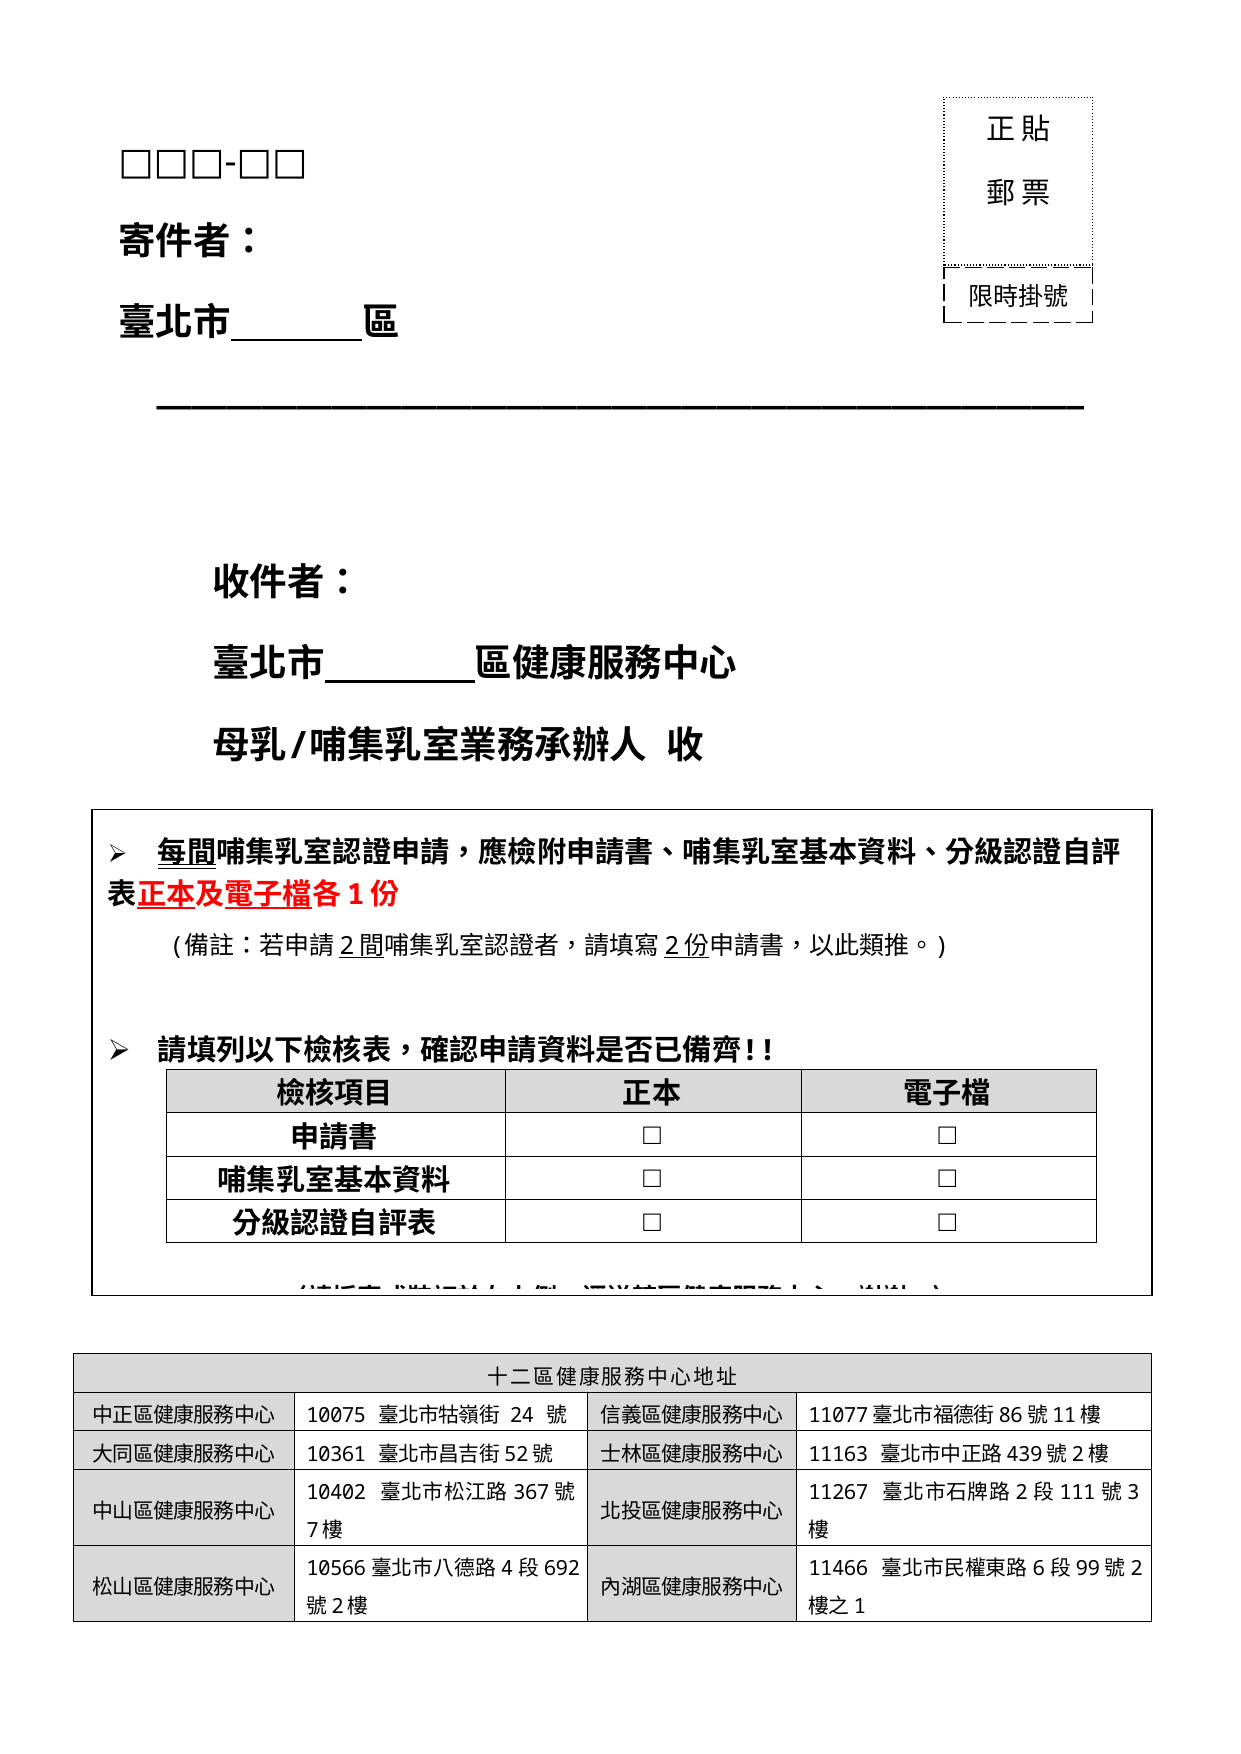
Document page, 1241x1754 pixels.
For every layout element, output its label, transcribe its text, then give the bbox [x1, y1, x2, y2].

table_cell 分級認證自評表 [167, 1200, 505, 1242]
text 寄件者： [118, 211, 943, 265]
table_cell 內湖區健康服務中心 [588, 1546, 796, 1621]
table_header 電子檔 [802, 1070, 1096, 1112]
table_cell 11466 臺北市民權東路6段99號2樓之1 [797, 1546, 1151, 1621]
table_cell 10075 臺北市牯嶺街 24 號 [295, 1393, 587, 1430]
table_cell 10566臺北巿八德路4段692號2樓 [295, 1546, 587, 1621]
text [1093, 211, 1122, 265]
table_cell □ [802, 1113, 1096, 1156]
table_cell 北投區健康服務中心 [588, 1470, 796, 1545]
list 每間哺集乳室認證申請，應檢附申請書、哺集乳室基本資料、分級認證自評表正本及電子檔各1份 [108, 828, 1132, 913]
text 〈請採直式裝訂於左上側，逕送轄區健康服務中心，謝謝。〉 [108, 1277, 1132, 1289]
table_cell □ [506, 1113, 801, 1156]
table_cell 11267 臺北市石牌路2段111號3樓 [797, 1470, 1151, 1545]
table_header 正本 [506, 1070, 801, 1112]
table_cell 11077臺北市福德街86號11樓 [797, 1393, 1151, 1430]
table_cell □ [506, 1200, 801, 1242]
table_cell 中正區健康服務中心 [74, 1393, 294, 1430]
table_cell 松山區健康服務中心 [74, 1546, 294, 1621]
table_cell 申請書 [167, 1113, 505, 1156]
table_cell 哺集乳室基本資料 [167, 1157, 505, 1199]
table_cell 10402 臺北市松江路367號7樓 [295, 1470, 587, 1545]
text 限時掛號 [960, 276, 1077, 312]
text _____________________________________________________ [118, 373, 1122, 413]
text 臺北市 區 [118, 292, 1122, 346]
text (備註：若申請2間哺集乳室認證者，請填寫2份申請書，以此類推。) [169, 926, 1132, 962]
table_cell □ [506, 1157, 801, 1199]
table_cell 信義區健康服務中心 [588, 1393, 796, 1430]
text □□□-□□ [118, 97, 1122, 266]
list 請填列以下檢核表，確認申請資料是否已備齊!! [108, 1027, 1132, 1069]
table_cell □ [802, 1200, 1096, 1242]
table_header 檢核項目 [167, 1070, 505, 1112]
text 郵 票 [960, 169, 1077, 212]
table_cell 大同區健康服務中心 [74, 1431, 294, 1469]
table_cell 10361 臺北市昌吉街52號 [295, 1431, 587, 1469]
table_cell 士林區健康服務中心 [588, 1431, 796, 1469]
table_header 十二區健康服務中心地址 [74, 1354, 1151, 1392]
table_cell □ [802, 1157, 1096, 1199]
text 母乳/哺集乳室業務承辦人 收 [118, 715, 1122, 769]
table_cell 中山區健康服務中心 [74, 1470, 294, 1545]
text 正 貼 [960, 106, 1077, 148]
table_cell 11163 臺北市中正路439號2樓 [797, 1431, 1151, 1469]
text 臺北市 區健康服務中心 [118, 633, 1122, 688]
text 收件者： [118, 552, 1122, 606]
text [943, 267, 1093, 323]
